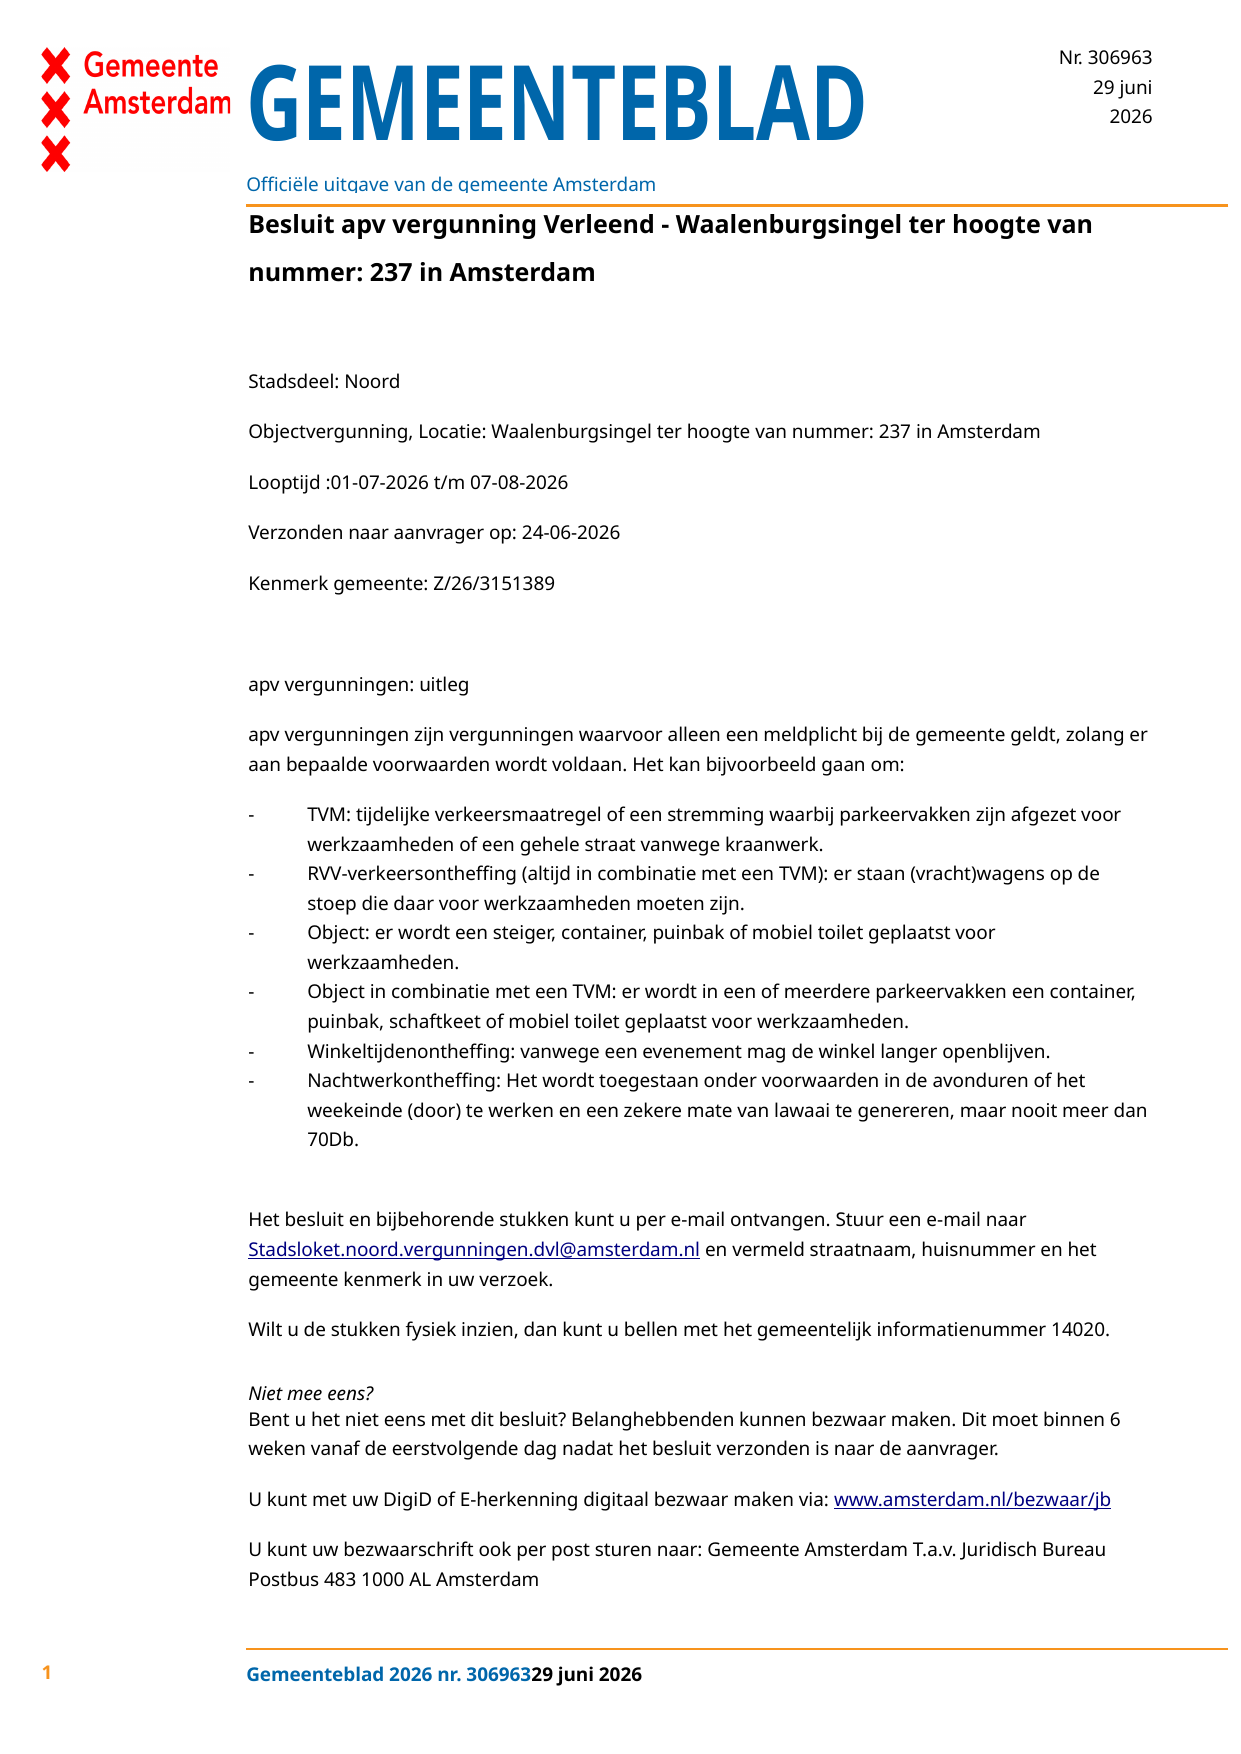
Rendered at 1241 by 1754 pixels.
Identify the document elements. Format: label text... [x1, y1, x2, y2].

text Verzonden naar aanvrager op: 24-06-2026 [248, 519, 1152, 545]
text Kenmerk gemeente: Z/26/3151389 [248, 570, 1152, 596]
text Stadsdeel: Noord [248, 368, 1152, 394]
picture [41, 47, 231, 172]
text apv vergunningen zijn vergunningen waarvoor alleen een meldplicht bij de gemeente geldt, zolang er aan bepaalde voorwaarden wordt voldaan. Het kan bijvoorbeeld gaan om: [248, 721, 1152, 777]
text Besluit apv vergunning Verleend - Waalenburgsingel ter hoogte van nummer: 237 in Amsterdam [248, 207, 1152, 288]
list Nachtwerkontheffing: Het wordt toegestaan onder voorwaarden in de avonduren of het weekeinde (door) te werken en een zekere mate van lawaai te genereren, maar nooit meer dan 70Db. [248, 1067, 1152, 1152]
text Objectvergunning, Locatie: Waalenburgsingel ter hoogte van nummer: 237 in Amsterdam [248, 419, 1152, 444]
list TVM: tijdelijke verkeersmaatregel of een stremming waarbij parkeervakken zijn afgezet voor werkzaamheden of een gehele straat vanwege kraanwerk. [248, 801, 1152, 857]
list Object: er wordt een steiger, container, puinbak of mobiel toilet geplaatst voor werkzaamheden. [248, 919, 1152, 975]
text Looptijd :01-07-2026 t/m 07-08-2026 [248, 469, 1152, 495]
list RVV-verkeersontheffing (altijd in combinatie met een TVM): er staan (vracht)wagens op de stoep die daar voor werkzaamheden moeten zijn. [248, 860, 1152, 916]
text U kunt met uw DigiD of E-herkenning digitaal bezwaar maken via: www.amsterdam.nl/bezwaar/jb [248, 1486, 1152, 1512]
text U kunt uw bezwaarschrift ook per post sturen naar: Gemeente Amsterdam T.a.v. Juridisch Bureau Postbus 483 1000 AL Amsterdam [248, 1536, 1152, 1592]
text apv vergunningen: uitleg [248, 671, 1152, 697]
text Wilt u de stukken fysiek inzien, dan kunt u bellen met het gemeentelijk informatienummer 14020. [248, 1316, 1152, 1342]
text Bent u het niet eens met dit besluit? Belanghebbenden kunnen bezwaar maken. Dit moet binnen 6 weken vanaf de eerstvolgende dag nadat het besluit verzonden is naar de aanvrager. [248, 1406, 1152, 1461]
list Object in combinatie met een TVM: er wordt in een of meerdere parkeervakken een container, puinbak, schaftkeet of mobiel toilet geplaatst voor werkzaamheden. [248, 979, 1152, 1034]
text Het besluit en bijbehorende stukken kunt u per e-mail ontvangen. Stuur een e-mail naar Stadsloket.noord.vergunningen.dvl@amsterdam.nl en vermeld straatnaam, huisnummer en het gemeente kenmerk in uw verzoek. [248, 1207, 1152, 1292]
list Winkeltijdenontheffing: vanwege een evenement mag de winkel langer openblijven. [248, 1038, 1152, 1064]
text Niet mee eens? [248, 1380, 1152, 1406]
